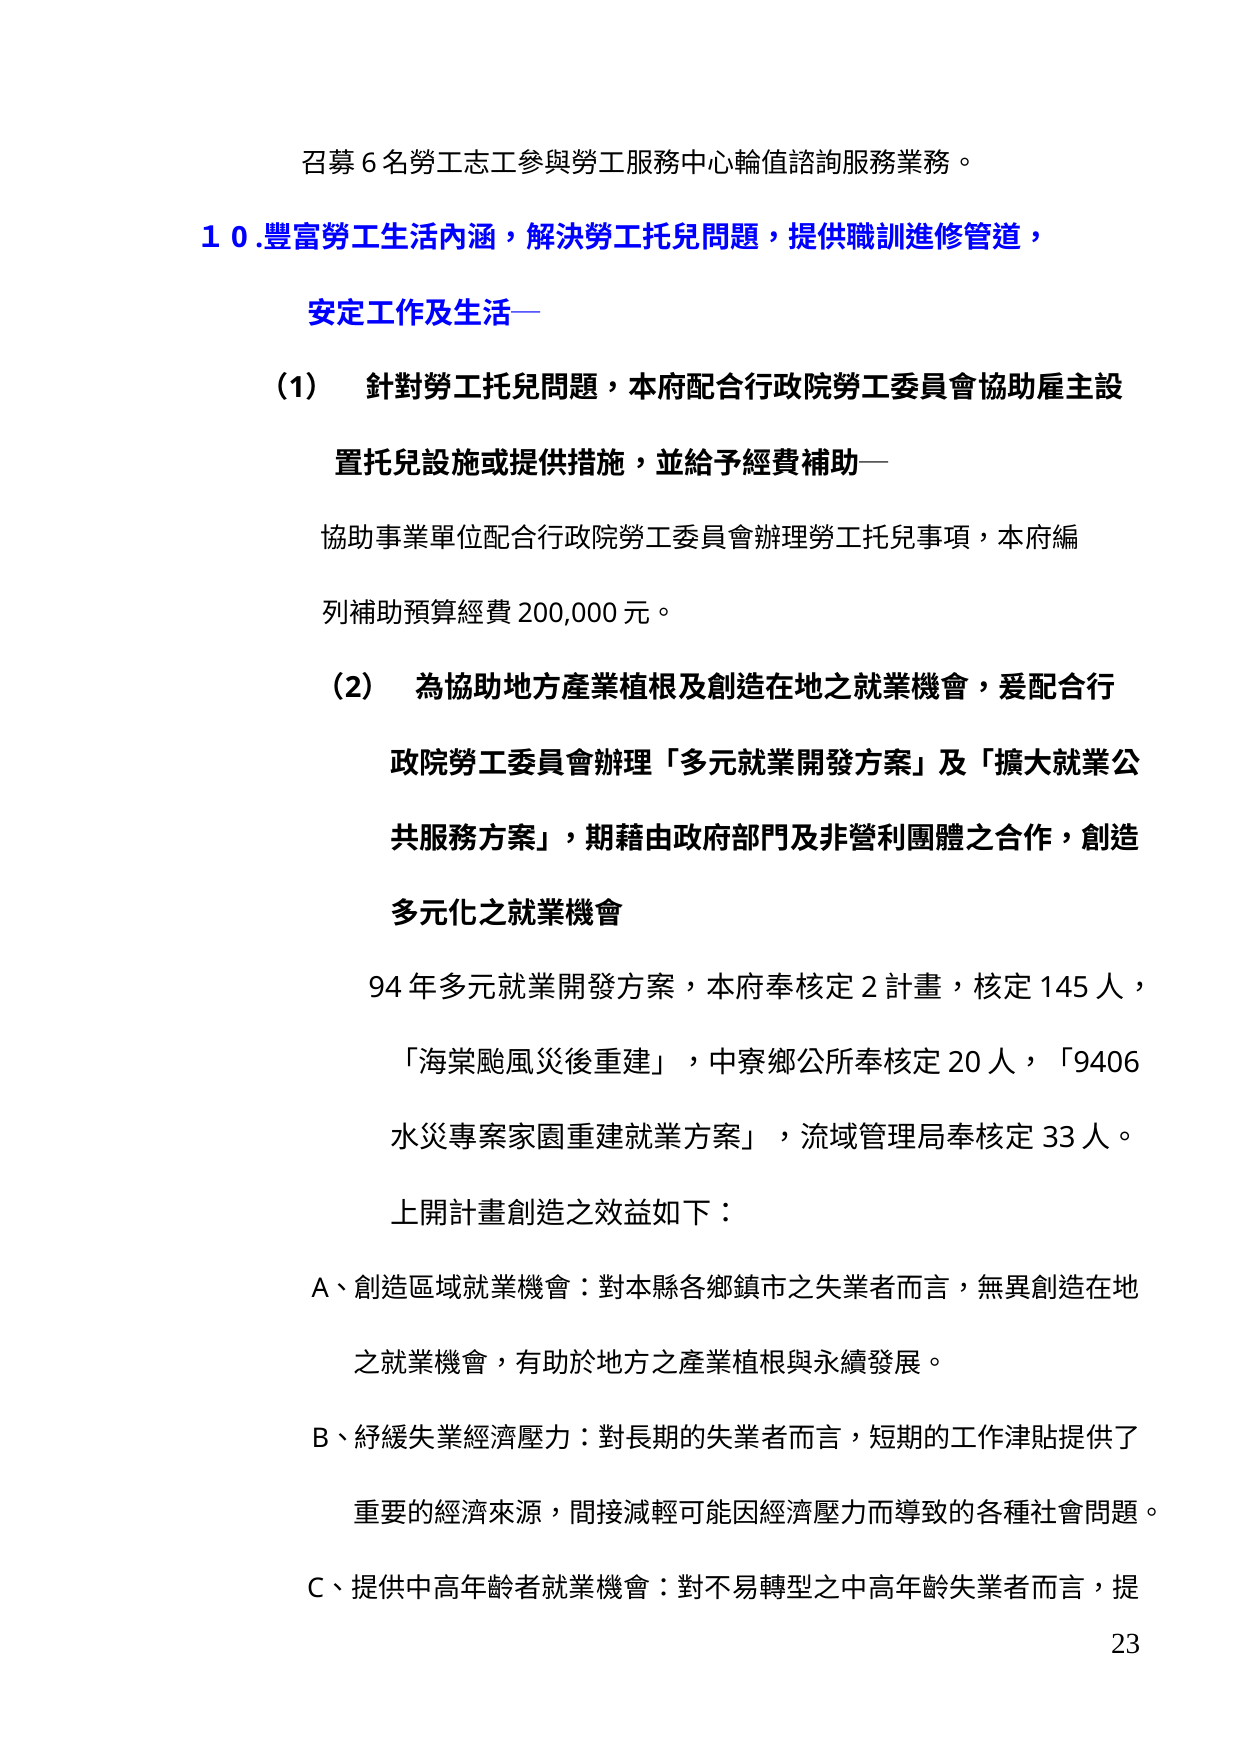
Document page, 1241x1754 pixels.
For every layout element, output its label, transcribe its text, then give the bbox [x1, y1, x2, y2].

text A、創造區域就業機會：對本縣各鄉鎮市之失業者而言，無異創造在地之就業機會，有助於地方之產業植根與永續發展。 [311, 1248, 1140, 1398]
text １0 .豐富勞工生活內涵，解決勞工托兒問題，提供職訓進修管道， [165, 198, 1140, 273]
text 安定工作及生活─ [249, 273, 1140, 348]
list 為協助地方產業植根及創造在地之就業機會，爰配合行政院勞工委員會辦理「多元就業開發方案」及「擴大就業公共服務方案」，期藉由政府部門及非營利團體之合作，創造多元化之就業機會 [315, 648, 1140, 948]
list 針對勞工托兒問題，本府配合行政院勞工委員會協助雇主設置托兒設施或提供措施，並給予經費補助─ [259, 348, 1140, 498]
text 94年多元就業開發方案，本府奉核定2計畫，核定145人，「海棠颱風災後重建」，中寮鄉公所奉核定20人，「9406水災專案家園重建就業方案」，流域管理局奉核定33人。上開計畫創造之效益如下： [327, 948, 1140, 1248]
text 列補助預算經費200,000元。 [245, 573, 1140, 648]
text C、提供中高年齡者就業機會：對不易轉型之中高年齡失業者而言，提 [307, 1548, 1140, 1623]
text 協助事業單位配合行政院勞工委員會辦理勞工托兒事項，本府編 [245, 498, 1140, 573]
text B、紓緩失業經濟壓力：對長期的失業者而言，短期的工作津貼提供了重要的經濟來源，間接減輕可能因經濟壓力而導致的各種社會問題。 [311, 1398, 1140, 1548]
text 召募6名勞工志工參與勞工服務中心輪值諮詢服務業務。 [259, 123, 1140, 198]
